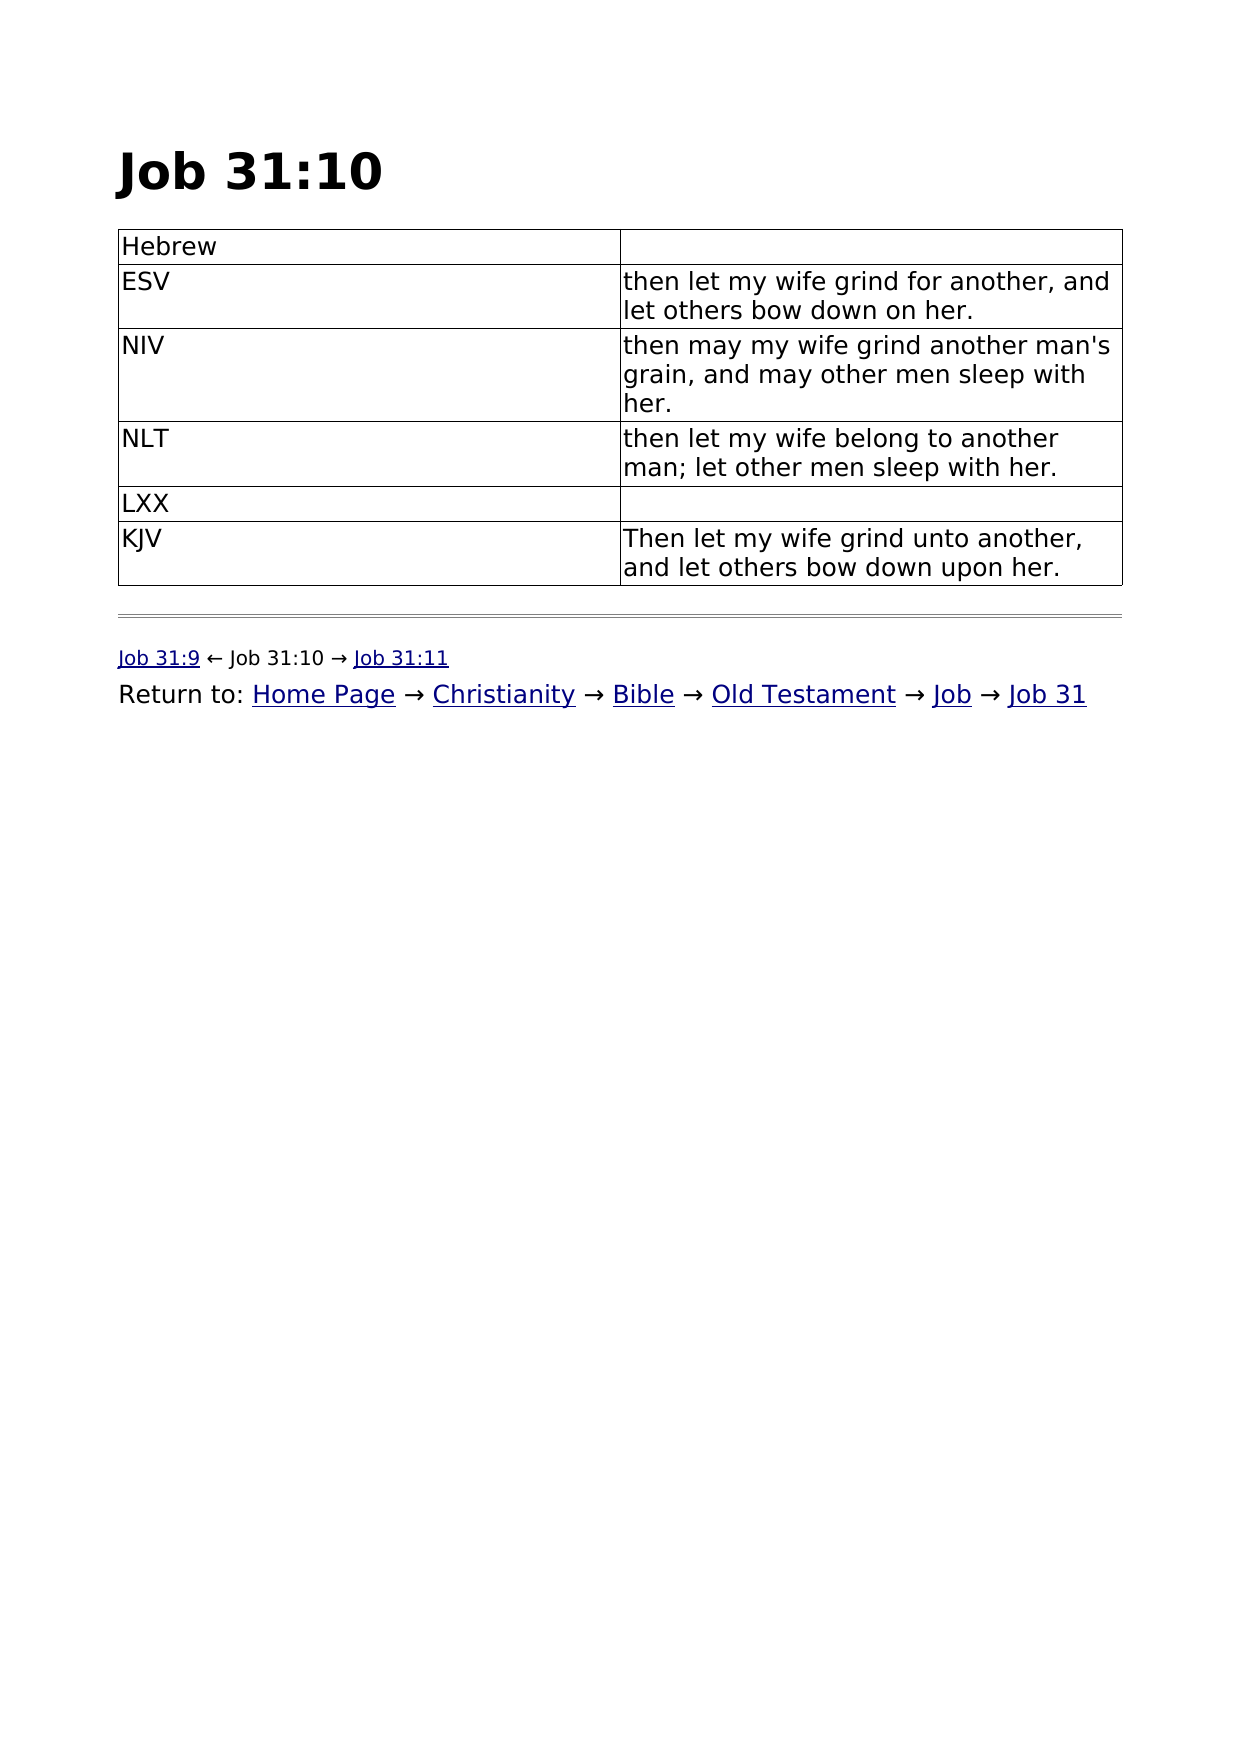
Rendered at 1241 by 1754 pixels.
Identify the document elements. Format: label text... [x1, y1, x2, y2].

table_cell then may my wife grind another man's grain, and may other men sleep with her. [621, 329, 1122, 421]
text Job 31:9 ← Job 31:10 → Job 31:11 [118, 646, 1122, 680]
subtitle Job 31:10 [118, 143, 1122, 201]
table_cell LXX [119, 487, 620, 521]
table_cell then let my wife belong to another man; let other men sleep with her. [621, 422, 1122, 486]
table_cell Then let my wife grind unto another, and let others bow down upon her. [621, 522, 1122, 585]
table_cell NIV [119, 329, 620, 421]
table_cell then let my wife grind for another, and let others bow down on her. [621, 265, 1122, 328]
table_cell [621, 487, 1122, 521]
table_cell KJV [119, 522, 620, 585]
table_cell NLT [119, 422, 620, 486]
table_cell ESV [119, 265, 620, 328]
table_header [621, 230, 1122, 264]
text Return to: Home Page → Christianity → Bible → Old Testament → Job → Job 31 [118, 680, 1122, 709]
table_header Hebrew [119, 230, 620, 264]
